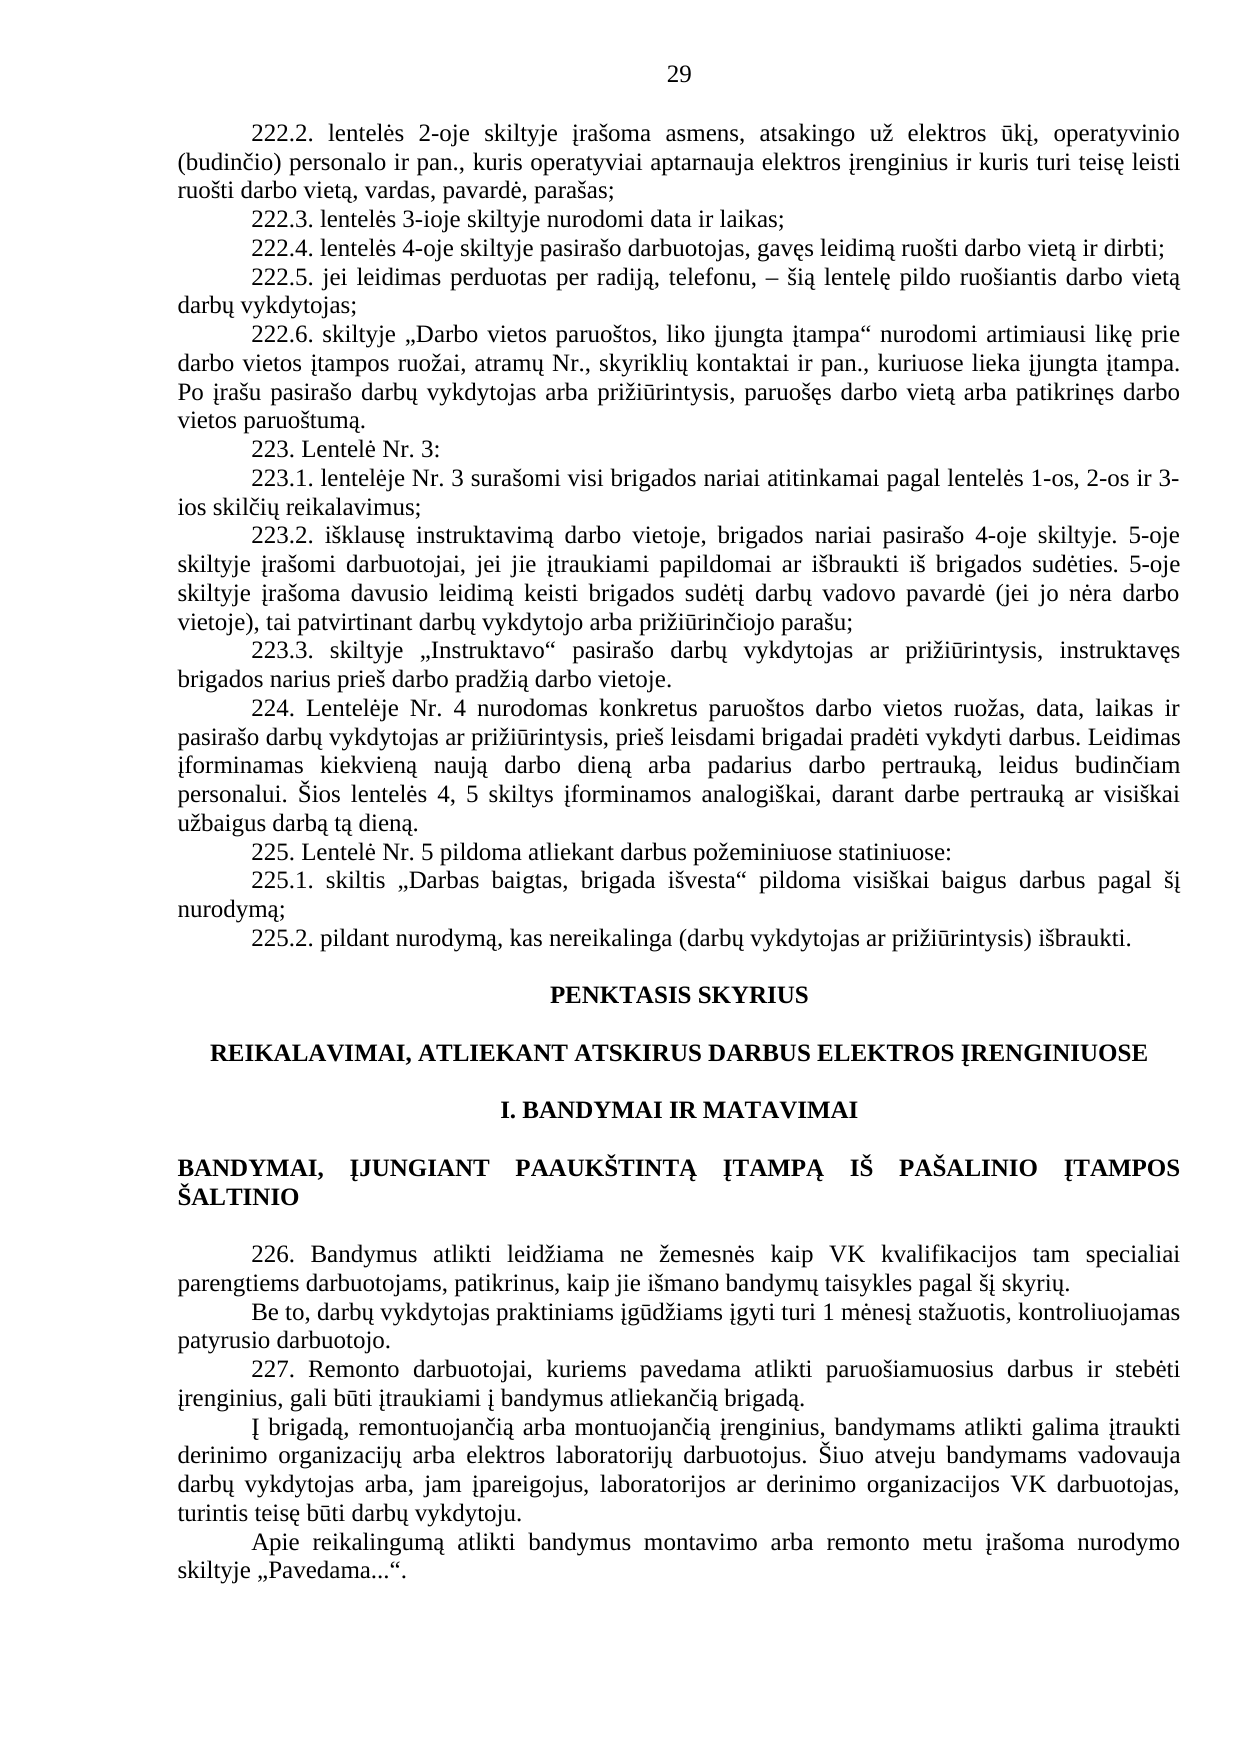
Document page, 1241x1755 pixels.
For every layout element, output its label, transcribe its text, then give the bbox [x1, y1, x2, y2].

text 222.6. skiltyje „Darbo vietos paruoštos, liko įjungta įtampa“ nurodomi artimiausi likę prie darbo vietos įtampos ruožai, atramų Nr., skyriklių kontaktai ir pan., kuriuose lieka įjungta įtampa. Po įrašu pasirašo darbų vykdytojas arba prižiūrintysis, paruošęs darbo vietą arba patikrinęs darbo vietos paruoštumą. [177, 319, 1181, 434]
text PENKTASIS SKYRIUS [177, 981, 1181, 1009]
text 227. Remonto darbuotojai, kuriems pavedama atlikti paruošiamuosius darbus ir stebėti įrenginius, gali būti įtraukiami į bandymus atliekančią brigadą. [177, 1354, 1181, 1412]
text Apie reikalingumą atlikti bandymus montavimo arba remonto metu įrašoma nurodymo skiltyje „Pavedama...“. [177, 1527, 1181, 1584]
text 224. Lentelėje Nr. 4 nurodomas konkretus paruoštos darbo vietos ruožas, data, laikas ir pasirašo darbų vykdytojas ar prižiūrintysis, prieš leisdami brigadai pradėti vykdyti darbus. Leidimas įforminamas kiekvieną naują darbo dieną arba padarius darbo pertrauką, leidus budinčiam personalui. Šios lentelės 4, 5 skiltys įforminamos analogiškai, darant darbe pertrauką ar visiškai užbaigus darbą tą dieną. [177, 693, 1181, 837]
text 223. Lentelė Nr. 3: [177, 434, 1181, 463]
text 226. Bandymus atlikti leidžiama ne žemesnės kaip VK kvalifikacijos tam specialiai parengtiems darbuotojams, patikrinus, kaip jie išmano bandymų taisykles pagal šį skyrių. [177, 1239, 1181, 1297]
text BANDYMAI, ĮJUNGIANT PAAUKŠTINTĄ ĮTAMPĄ IŠ PAŠALINIO ĮTAMPOS ŠALTINIO [177, 1153, 1181, 1211]
text 222.3. lentelės 3-ioje skiltyje nurodomi data ir laikas; [177, 204, 1181, 233]
text Be to, darbų vykdytojas praktiniams įgūdžiams įgyti turi 1 mėnesį stažuotis, kontroliuojamas patyrusio darbuotojo. [177, 1297, 1181, 1354]
text 223.1. lentelėje Nr. 3 surašomi visi brigados nariai atitinkamai pagal lentelės 1-os, 2-os ir 3-ios skilčių reikalavimus; [177, 463, 1181, 521]
text 223.3. skiltyje „Instruktavo“ pasirašo darbų vykdytojas ar prižiūrintysis, instruktavęs brigados narius prieš darbo pradžią darbo vietoje. [177, 636, 1181, 693]
text 222.4. lentelės 4-oje skiltyje pasirašo darbuotojas, gavęs leidimą ruošti darbo vietą ir dirbti; [177, 233, 1181, 262]
text 225. Lentelė Nr. 5 pildoma atliekant darbus požeminiuose statiniuose: [177, 837, 1181, 866]
text Į brigadą, remontuojančią arba montuojančią įrenginius, bandymams atlikti galima įtraukti derinimo organizacijų arba elektros laboratorijų darbuotojus. Šiuo atveju bandymams vadovauja darbų vykdytojas arba, jam įpareigojus, laboratorijos ar derinimo organizacijos VK darbuotojas, turintis teisę būti darbų vykdytoju. [177, 1412, 1181, 1527]
text 223.2. išklausę instruktavimą darbo vietoje, brigados nariai pasirašo 4-oje skiltyje. 5-oje skiltyje įrašomi darbuotojai, jei jie įtraukiami papildomai ar išbraukti iš brigados sudėties. 5-oje skiltyje įrašoma davusio leidimą keisti brigados sudėtį darbų vadovo pavardė (jei jo nėra darbo vietoje), tai patvirtinant darbų vykdytojo arba prižiūrinčiojo parašu; [177, 521, 1181, 636]
text 225.2. pildant nurodymą, kas nereikalinga (darbų vykdytojas ar prižiūrintysis) išbraukti. [177, 923, 1181, 952]
text REIKALAVIMAI, ATLIEKANT ATSKIRUS DARBUS ELEKTROS ĮRENGINIUOSE [177, 1038, 1181, 1067]
text 225.1. skiltis „Darbas baigtas, brigada išvesta“ pildoma visiškai baigus darbus pagal šį nurodymą; [177, 866, 1181, 923]
text 222.2. lentelės 2-oje skiltyje įrašoma asmens, atsakingo už elektros ūkį, operatyvinio (budinčio) personalo ir pan., kuris operatyviai aptarnauja elektros įrenginius ir kuris turi teisę leisti ruošti darbo vietą, vardas, pavardė, parašas; [177, 118, 1181, 204]
text 222.5. jei leidimas perduotas per radiją, telefonu, – šią lentelę pildo ruošiantis darbo vietą darbų vykdytojas; [177, 262, 1181, 319]
text I. BANDYMAI IR MATAVIMAI [177, 1096, 1181, 1124]
